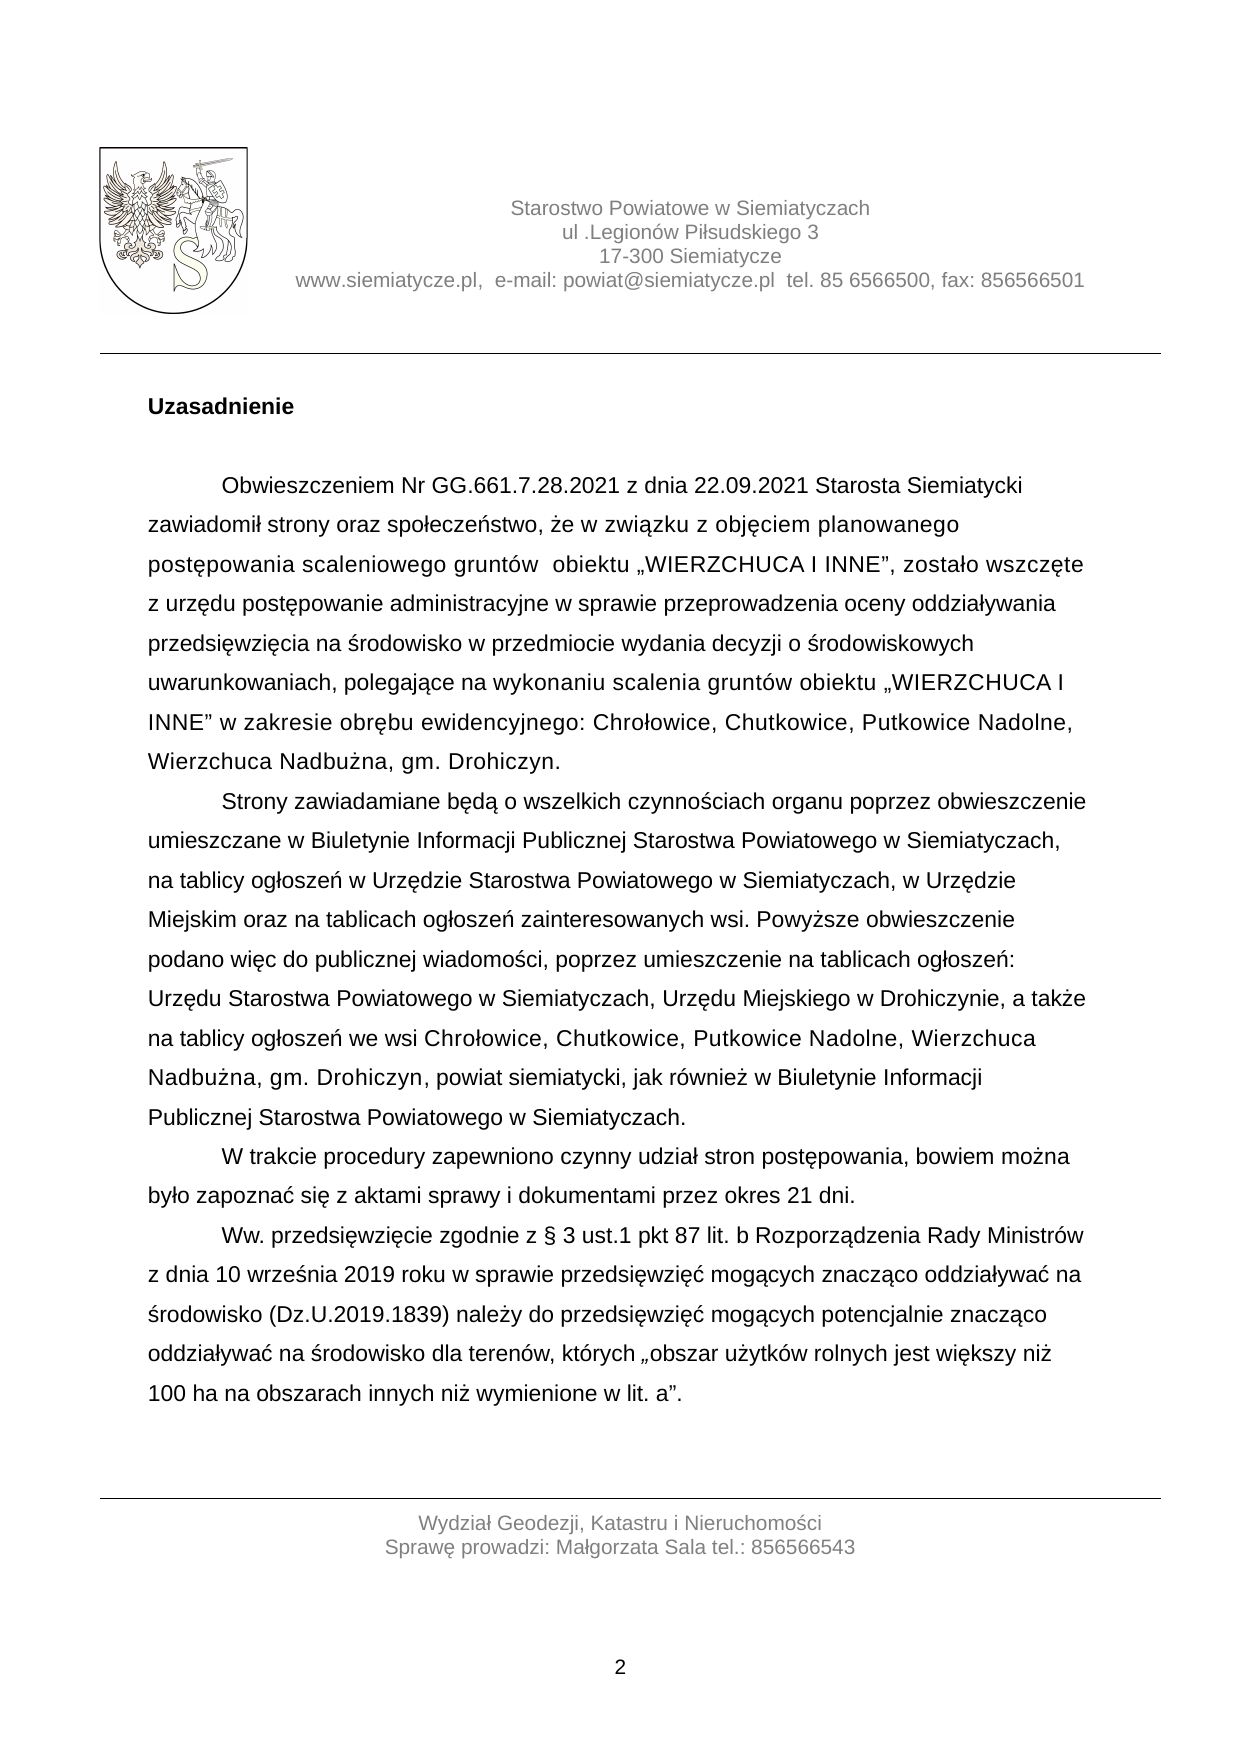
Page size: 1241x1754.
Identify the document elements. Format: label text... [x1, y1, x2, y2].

text W trakcie procedury zapewniono czynny udział stron postępowania, bowiem można było zapoznać się z aktami sprawy i dokumentami przez okres 21 dni. [148, 1143, 1093, 1209]
text Obwieszczeniem Nr GG.661.7.28.2021 z dnia 22.09.2021 Starosta Siemiatycki zawiadomił strony oraz społeczeństwo, że w związku z objęciem planowanego postępowania scaleniowego gruntów obiektu „WIERZCHUCA I INNE”, zostało wszczęte z urzędu postępowanie administracyjne w sprawie przeprowadzenia oceny oddziaływania przedsięwzięcia na środowisko w przedmiocie wydania decyzji o środowiskowych uwarunkowaniach, polegające na wykonaniu scalenia gruntów obiektu „WIERZCHUCA I INNE” w zakresie obrębu ewidencyjnego: Chrołowice, Chutkowice, Putkowice Nadolne, Wierzchuca Nadbużna, gm. Drohiczyn. [148, 472, 1093, 774]
picture [99, 147, 248, 314]
text Ww. przedsięwzięcie zgodnie z § 3 ust.1 pkt 87 lit. b Rozporządzenia Rady Ministrów z dnia 10 września 2019 roku w sprawie przedsięwzięć mogących znacząco oddziaływać na środowisko (Dz.U.2019.1839) należy do przedsięwzięć mogących potencjalnie znacząco oddziaływać na środowisko dla terenów, których „obszar użytków rolnych jest większy niż 100 ha na obszarach innych niż wymienione w lit. a”. [148, 1222, 1093, 1406]
text Uzasadnienie [148, 393, 1093, 419]
text Strony zawiadamiane będą o wszelkich czynnościach organu poprzez obwieszczenie umieszczane w Biuletynie Informacji Publicznej Starostwa Powiatowego w Siemiatyczach, na tablicy ogłoszeń w Urzędzie Starostwa Powiatowego w Siemiatyczach, w Urzędzie Miejskim oraz na tablicach ogłoszeń zainteresowanych wsi. Powyższe obwieszczenie podano więc do publicznej wiadomości, poprzez umieszczenie na tablicach ogłoszeń: Urzędu Starostwa Powiatowego w Siemiatyczach, Urzędu Miejskiego w Drohiczynie, a także na tablicy ogłoszeń we wsi Chrołowice, Chutkowice, Putkowice Nadolne, Wierzchuca Nadbużna, gm. Drohiczyn, powiat siemiatycki, jak również w Biuletynie Informacji Publicznej Starostwa Powiatowego w Siemiatyczach. [148, 788, 1093, 1130]
